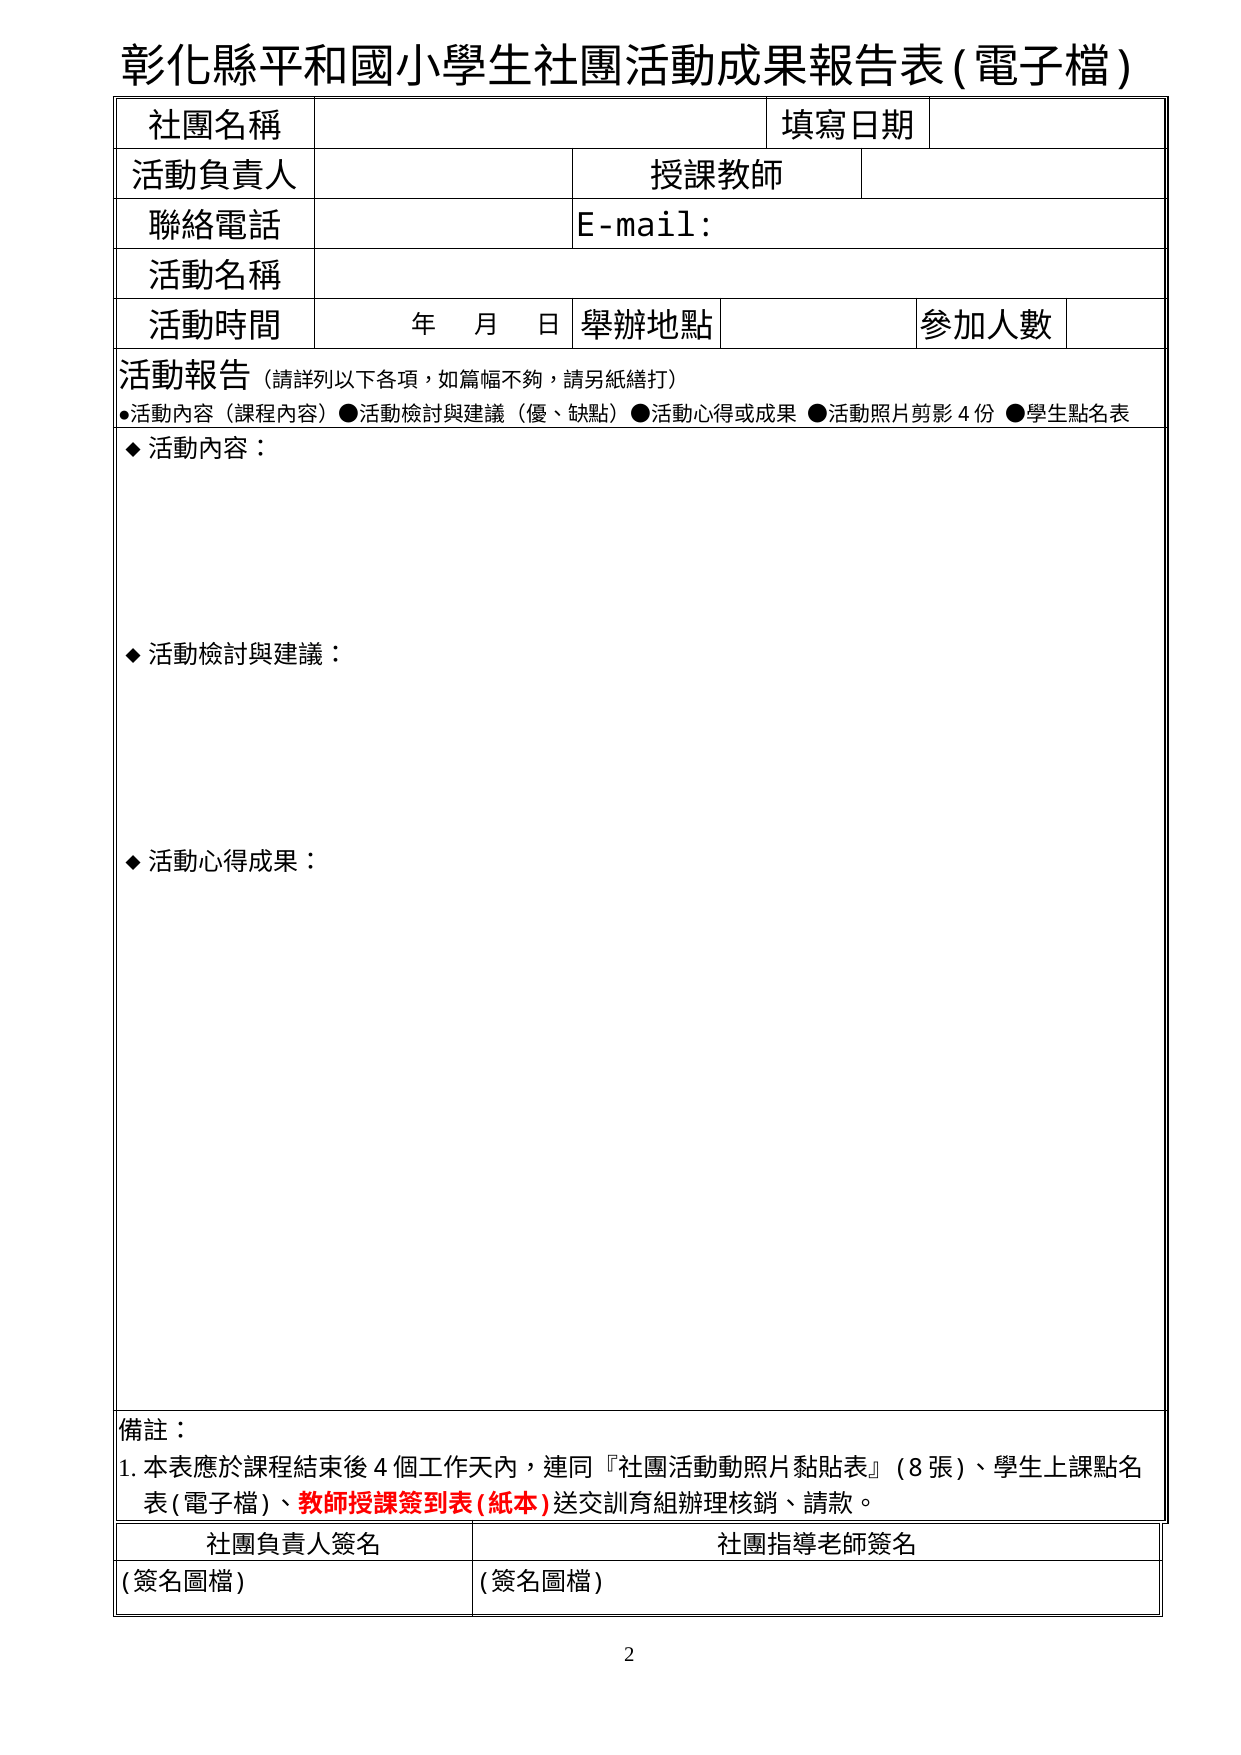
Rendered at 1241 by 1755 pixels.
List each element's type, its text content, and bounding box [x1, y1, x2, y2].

table_cell [862, 149, 1164, 197]
table_cell 活動名稱 [117, 249, 314, 297]
table_cell ◆活動內容： ◆活動檢討與建議： ◆活動心得成果： [117, 428, 1164, 1410]
table_cell [721, 299, 916, 347]
table_cell 參加人數 [917, 299, 1066, 347]
table_cell [1067, 299, 1164, 347]
table_cell 授課教師 [573, 149, 861, 197]
text 彰化縣平和國小學生社團活動成果報告表(電子檔) [92, 29, 1167, 96]
table_cell 年 月 日 [315, 299, 572, 347]
table_cell [315, 149, 572, 197]
table_cell 社團指導老師簽名 [473, 1524, 1159, 1560]
table_cell 活動時間 [117, 299, 314, 347]
table_header 填寫日期 [767, 99, 929, 147]
table_cell [315, 249, 1164, 297]
table_header [315, 99, 766, 147]
table_cell E-mail: [573, 199, 1164, 247]
table_cell 社團負責人簽名 [117, 1524, 472, 1560]
table_header 社團名稱 [117, 99, 314, 147]
table_cell [1163, 1560, 1167, 1614]
table_cell 活動負責人 [117, 149, 314, 197]
table_cell 聯絡電話 [117, 199, 314, 247]
table_cell (簽名圖檔) [117, 1561, 472, 1614]
table_cell 活動報告（請詳列以下各項，如篇幅不夠，請另紙繕打） ●活動內容（課程內容）●活動檢討與建議（優、缺點）●活動心得或成果 ●活動照片剪影4份 ●學生點名表 [117, 349, 1164, 427]
table_cell 備註： 本表應於課程結束後4個工作天內，連同『社團活動動照片黏貼表』(8張)、學生上課點名表(電子檔)、教師授課簽到表(紙本)送交訓育組辦理核銷、請款。 [117, 1411, 1164, 1519]
table_header [930, 99, 1164, 147]
table_cell 舉辦地點 [573, 299, 720, 347]
table_cell [1163, 1524, 1167, 1560]
table_cell [315, 199, 572, 247]
table_cell (簽名圖檔) [473, 1561, 1159, 1614]
